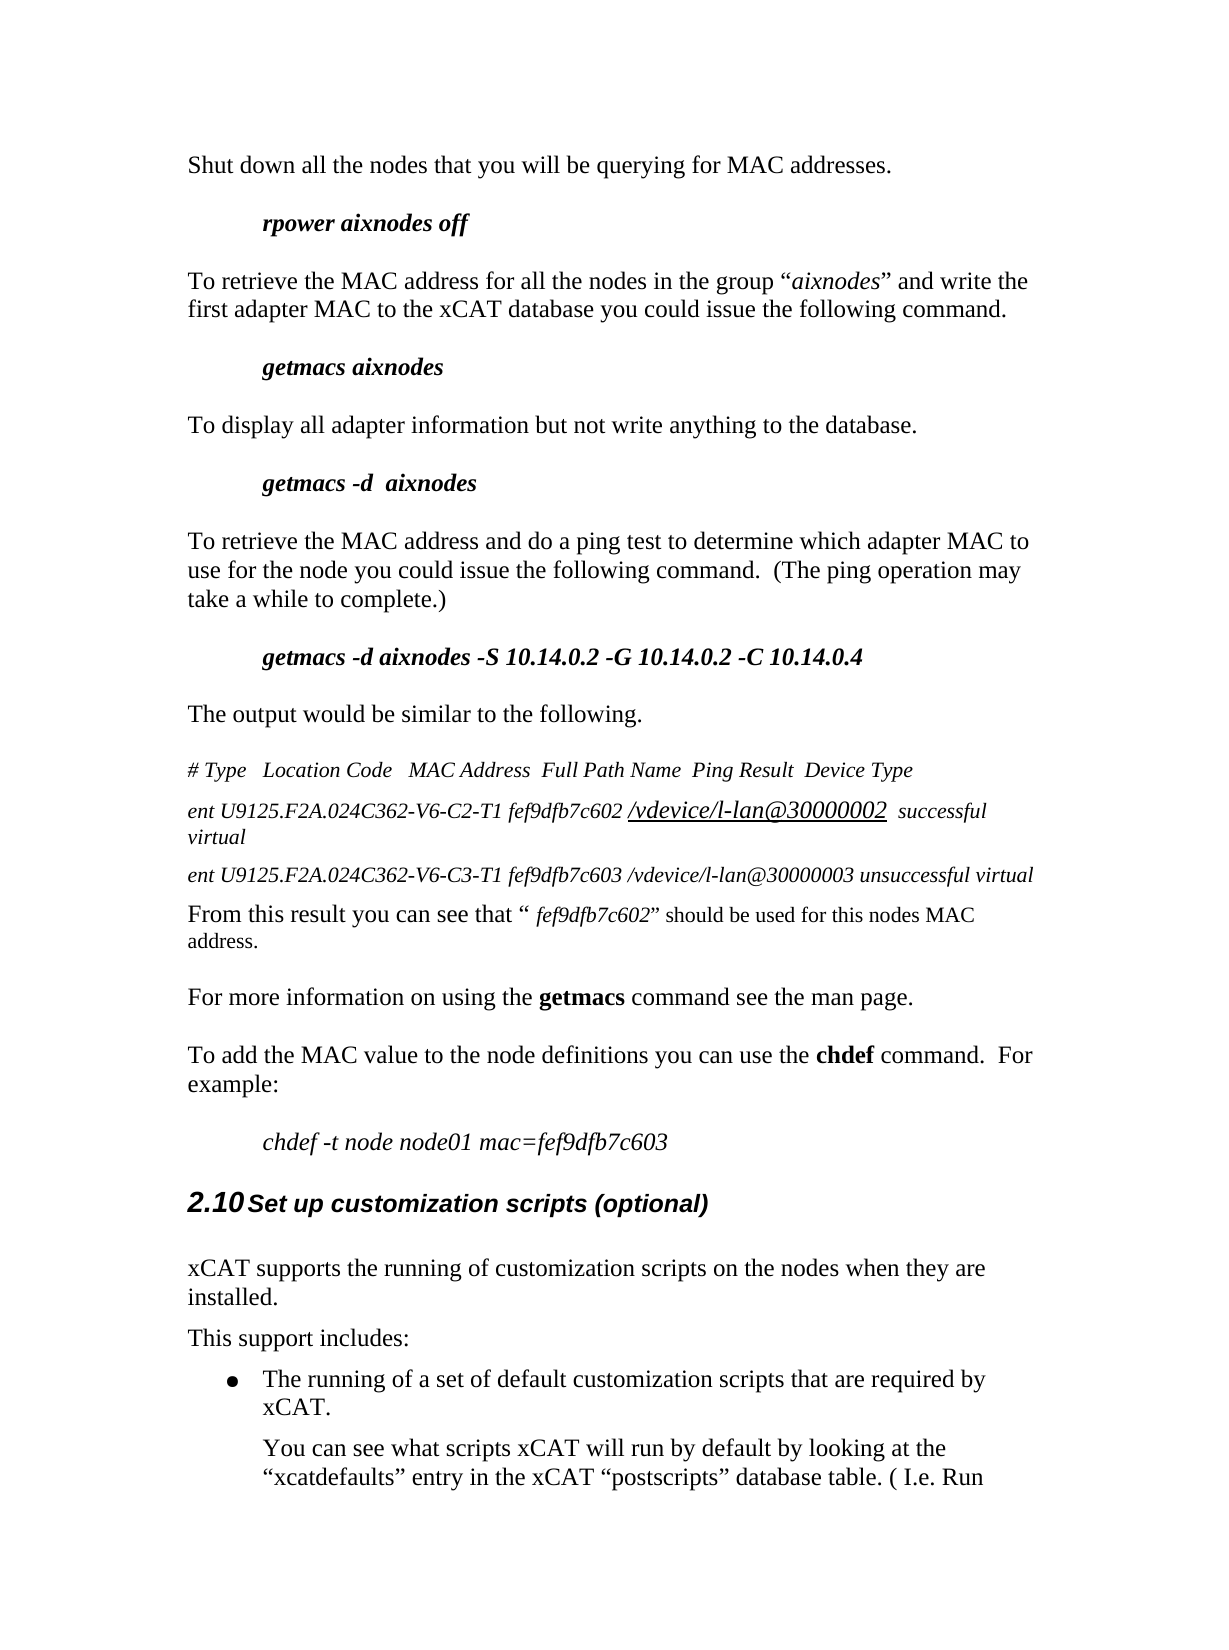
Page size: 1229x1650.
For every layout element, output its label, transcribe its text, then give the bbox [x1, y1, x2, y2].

text # Type Location Code MAC Address Full Path Name Ping Result Device Type [187, 757, 1041, 783]
text To retrieve the MAC address for all the nodes in the group “aixnodes” and write the first adapter MAC to the xCAT database you could issue the following command. [187, 266, 1041, 323]
text This support includes: [187, 1323, 1041, 1352]
text To retrieve the MAC address and do a ping test to determine which adapter MAC to use for the node you could issue the following command. (The ping operation may take a while to complete.) [187, 526, 1041, 612]
text ent U9125.F2A.024C362-V6-C2-T1 fef9dfb7c602 /vdevice/l-lan@30000002 successful virtual [187, 795, 1041, 849]
text getmacs -d aixnodes -S 10.14.0.2 -G 10.14.0.2 -C 10.14.0.4 [112, 642, 1041, 670]
text ent U9125.F2A.024C362-V6-C3-T1 fef9dfb7c603 /vdevice/l-lan@30000003 unsuccessful virtual [187, 862, 1041, 887]
list The running of a set of default customization scripts that are required by xCAT. [225, 1364, 1041, 1421]
text rpower aixnodes off [187, 208, 1041, 237]
text getmacs aixnodes [112, 352, 1041, 381]
text To add the MAC value to the node definitions you can use the chdef command. For example: [187, 1040, 1041, 1098]
text getmacs -d aixnodes [112, 468, 1041, 497]
text Shut down all the nodes that you will be querying for MAC addresses. [187, 150, 1041, 179]
text For more information on using the getmacs command see the man page. [187, 982, 1041, 1011]
text chdef -t node node01 mac=fef9dfb7c603 [187, 1127, 1041, 1156]
list You can see what scripts xCAT will run by default by looking at the “xcatdefaults” entry in the xCAT “postscripts” database table. ( I.e. Run [225, 1433, 1041, 1491]
text xCAT supports the running of customization scripts on the nodes when they are installed. [187, 1253, 1041, 1311]
text The output would be similar to the following. [112, 699, 1041, 728]
text To display all adapter information but not write anything to the database. [112, 410, 1041, 439]
text From this result you can see that “ fef9dfb7c602” should be used for this nodes MAC address. [187, 899, 1041, 953]
subtitle Set up customization scripts (optional) [187, 1185, 1041, 1218]
